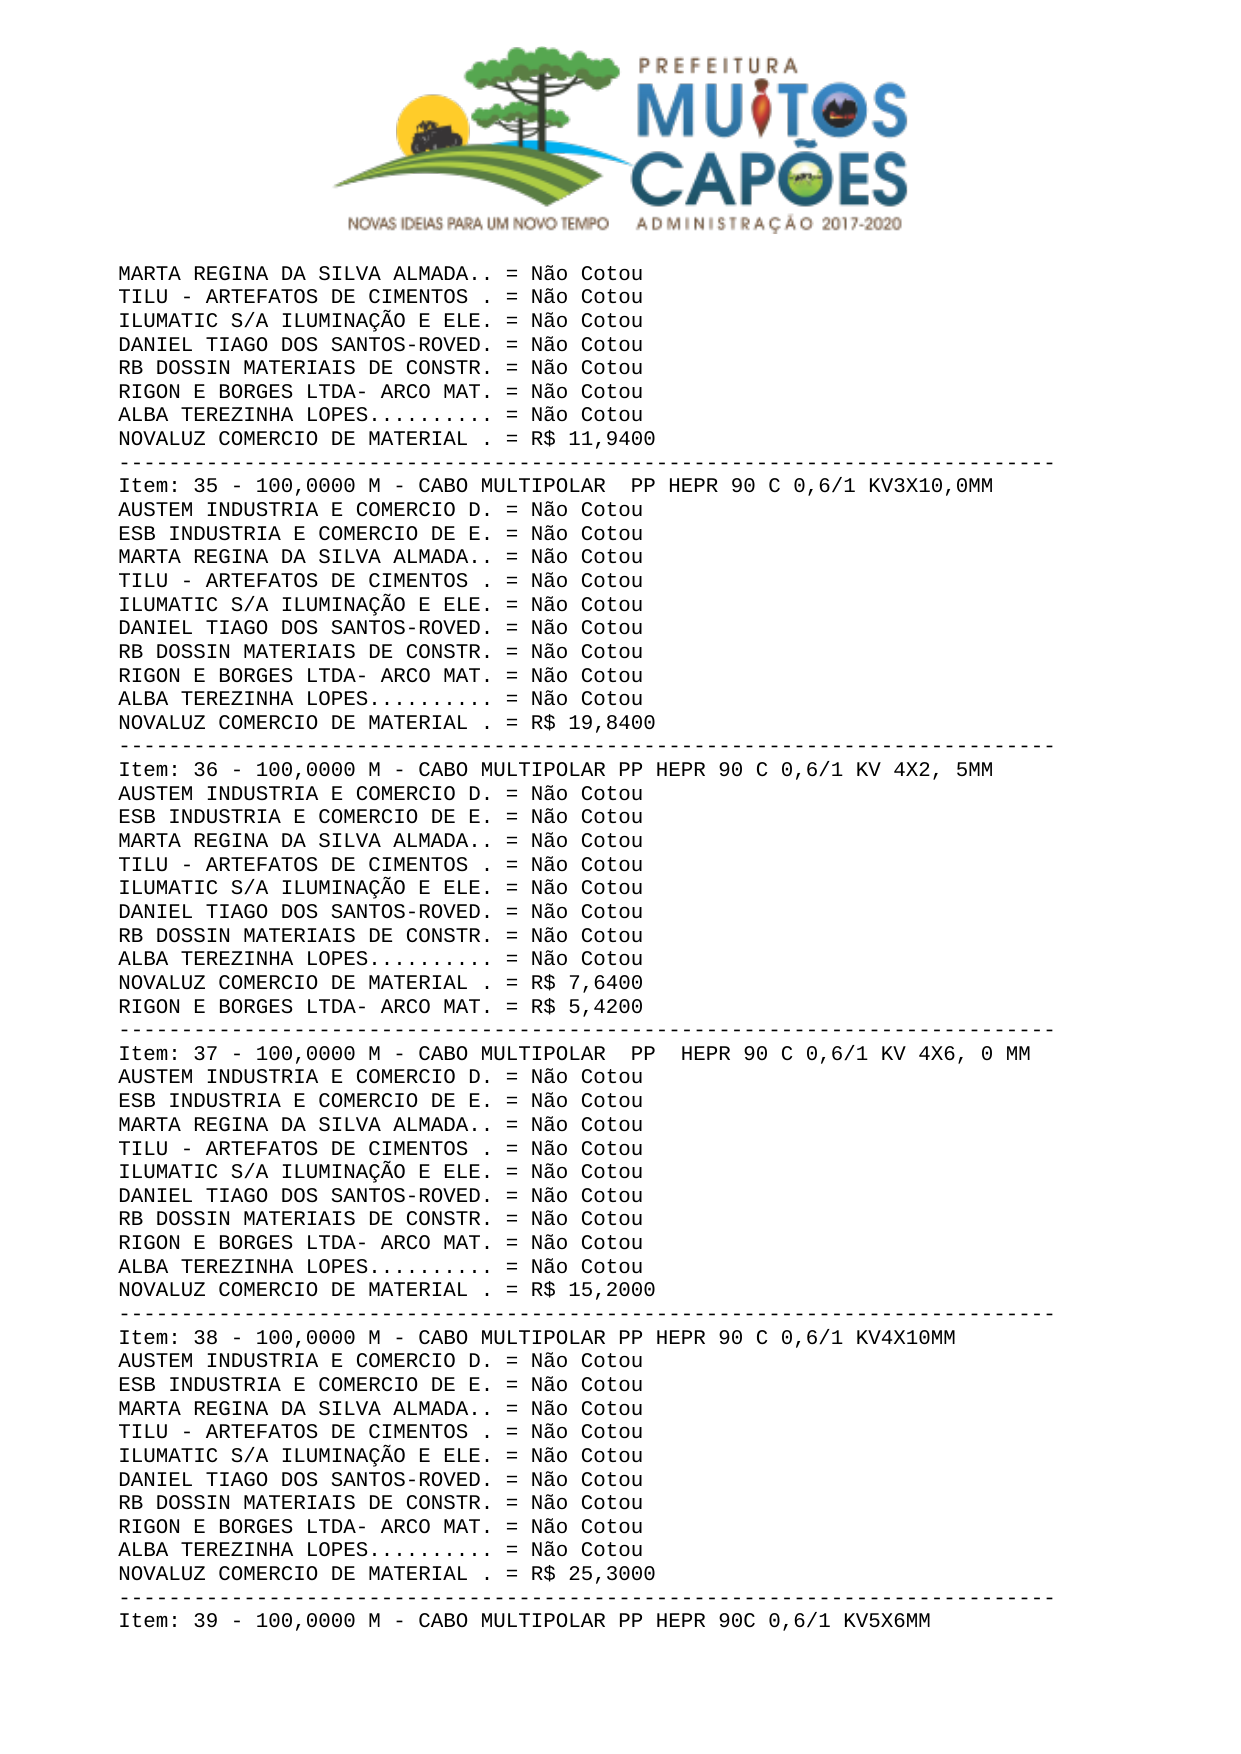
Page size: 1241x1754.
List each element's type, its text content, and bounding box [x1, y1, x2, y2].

picture [331, 46, 909, 234]
text MARTA REGINA DA SILVA ALMADA.. = Não Cotou TILU - ARTEFATOS DE CIMENTOS . = Não Cotou ILUMATIC S/A ILUMINAÇÃO E ELE. = Não Cotou DANIEL TIAGO DOS SANTOS-ROVED. = Não Cotou RB DOSSIN MATERIAIS DE CONSTR. = Não Cotou RIGON E BORGES LTDA- ARCO MAT. = Não Cotou ALBA TEREZINHA LOPES.......... = Não Cotou NOVALUZ COMERCIO DE MATERIAL . = R$ 11,9400 --------------------------------------------------------------------------- Item: 35 - 100,0000 M - CABO MULTIPOLAR PP HEPR 90 C 0,6/1 KV3X10,0MM AUSTEM INDUSTRIA E COMERCIO D. = Não Cotou ESB INDUSTRIA E COMERCIO DE E. = Não Cotou MARTA REGINA DA SILVA ALMADA.. = Não Cotou TILU - ARTEFATOS DE CIMENTOS . = Não Cotou ILUMATIC S/A ILUMINAÇÃO E ELE. = Não Cotou DANIEL TIAGO DOS SANTOS-ROVED. = Não Cotou RB DOSSIN MATERIAIS DE CONSTR. = Não Cotou RIGON E BORGES LTDA- ARCO MAT. = Não Cotou ALBA TEREZINHA LOPES.......... = Não Cotou NOVALUZ COMERCIO DE MATERIAL . = R$ 19,8400 --------------------------------------------------------------------------- Item: 36 - 100,0000 M - CABO MULTIPOLAR PP HEPR 90 C 0,6/1 KV 4X2, 5MM AUSTEM INDUSTRIA E COMERCIO D. = Não Cotou ESB INDUSTRIA E COMERCIO DE E. = Não Cotou MARTA REGINA DA SILVA ALMADA.. = Não Cotou TILU - ARTEFATOS DE CIMENTOS . = Não Cotou ILUMATIC S/A ILUMINAÇÃO E ELE. = Não Cotou DANIEL TIAGO DOS SANTOS-ROVED. = Não Cotou RB DOSSIN MATERIAIS DE CONSTR. = Não Cotou ALBA TEREZINHA LOPES.......... = Não Cotou NOVALUZ COMERCIO DE MATERIAL . = R$ 7,6400 RIGON E BORGES LTDA- ARCO MAT. = R$ 5,4200 --------------------------------------------------------------------------- Item: 37 - 100,0000 M - CABO MULTIPOLAR PP HEPR 90 C 0,6/1 KV 4X6, 0 MM AUSTEM INDUSTRIA E COMERCIO D. = Não Cotou ESB INDUSTRIA E COMERCIO DE E. = Não Cotou MARTA REGINA DA SILVA ALMADA.. = Não Cotou TILU - ARTEFATOS DE CIMENTOS . = Não Cotou ILUMATIC S/A ILUMINAÇÃO E ELE. = Não Cotou DANIEL TIAGO DOS SANTOS-ROVED. = Não Cotou RB DOSSIN MATERIAIS DE CONSTR. = Não Cotou RIGON E BORGES LTDA- ARCO MAT. = Não Cotou ALBA TEREZINHA LOPES.......... = Não Cotou NOVALUZ COMERCIO DE MATERIAL . = R$ 15,2000 --------------------------------------------------------------------------- Item: 38 - 100,0000 M - CABO MULTIPOLAR PP HEPR 90 C 0,6/1 KV4X10MM AUSTEM INDUSTRIA E COMERCIO D. = Não Cotou ESB INDUSTRIA E COMERCIO DE E. = Não Cotou MARTA REGINA DA SILVA ALMADA.. = Não Cotou TILU - ARTEFATOS DE CIMENTOS . = Não Cotou ILUMATIC S/A ILUMINAÇÃO E ELE. = Não Cotou DANIEL TIAGO DOS SANTOS-ROVED. = Não Cotou RB DOSSIN MATERIAIS DE CONSTR. = Não Cotou RIGON E BORGES LTDA- ARCO MAT. = Não Cotou ALBA TEREZINHA LOPES.......... = Não Cotou NOVALUZ COMERCIO DE MATERIAL . = R$ 25,3000 --------------------------------------------------------------------------- Item: 39 - 100,0000 M - CABO MULTIPOLAR PP HEPR 90C 0,6/1 KV5X6MM [118, 263, 1122, 1634]
